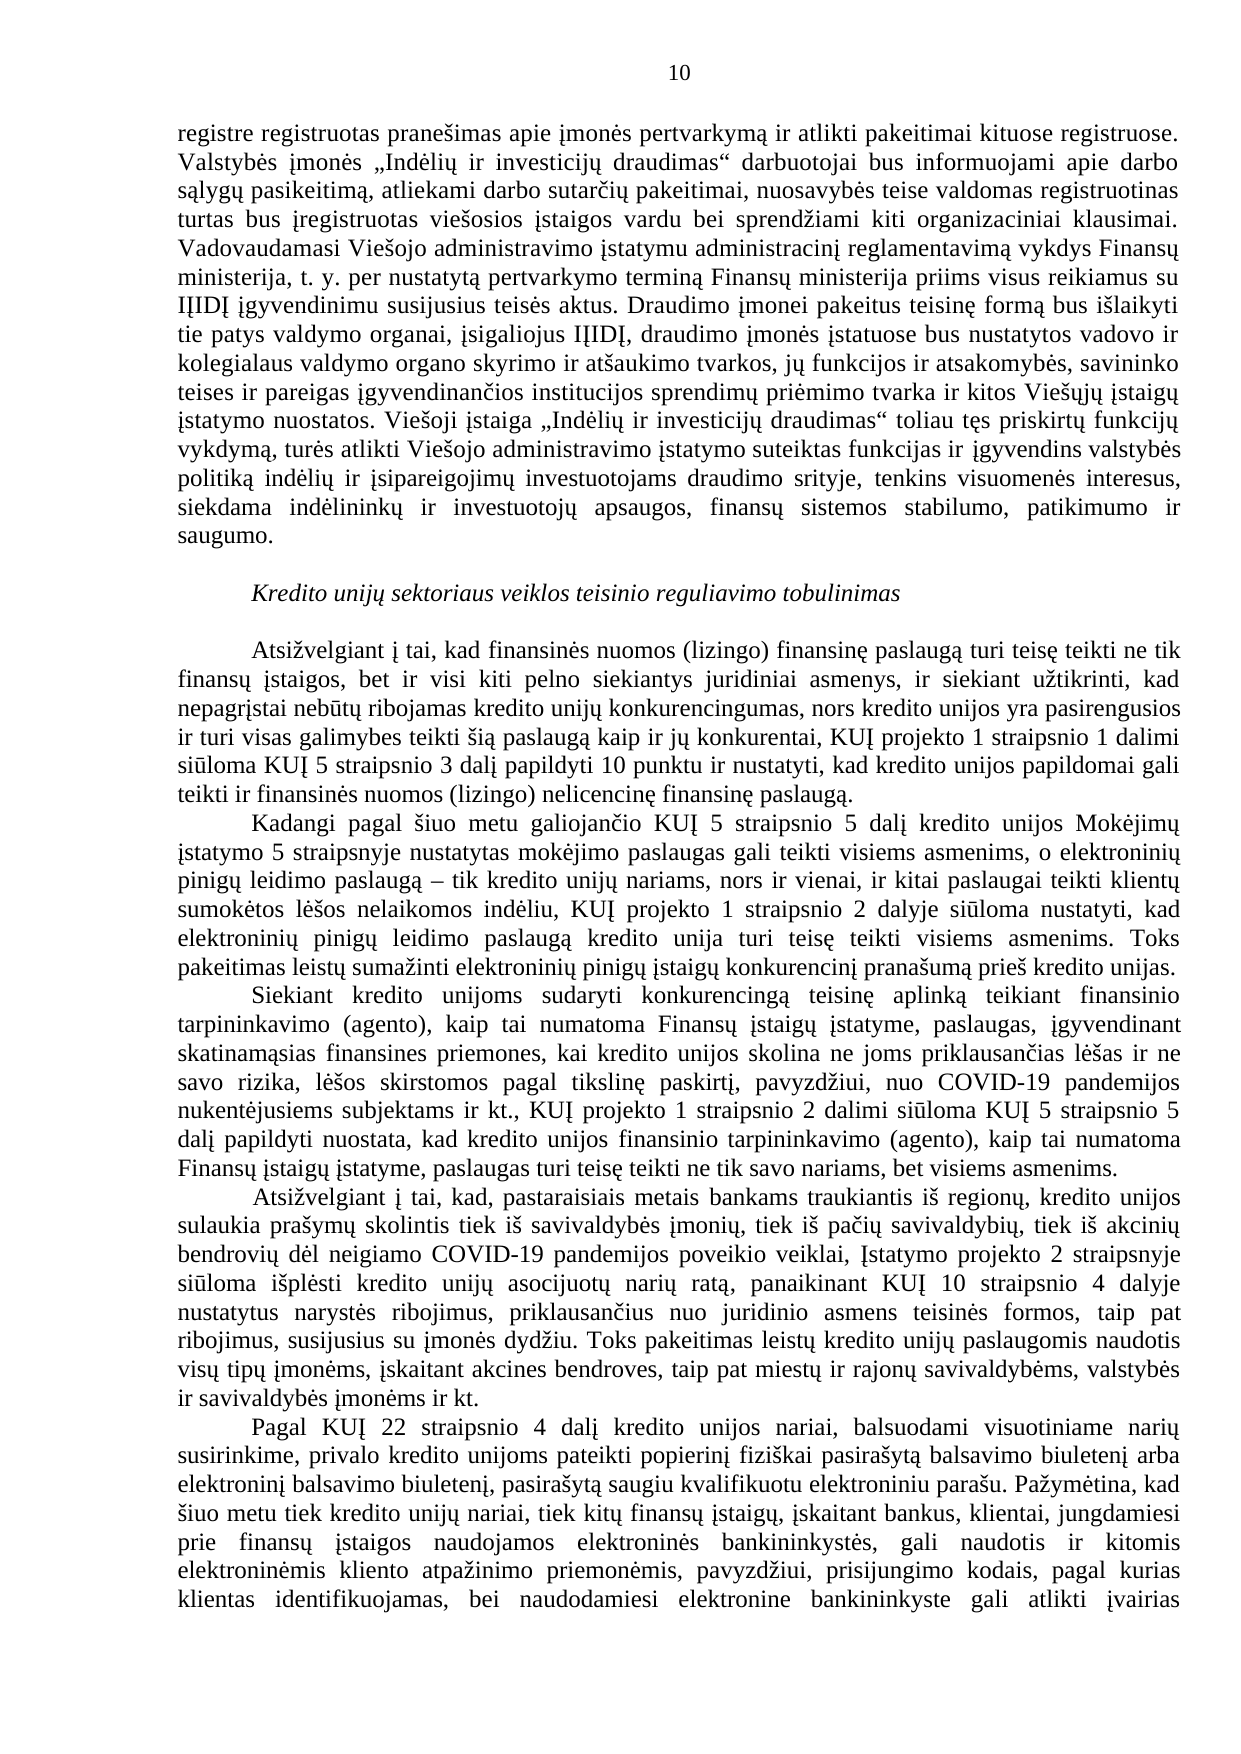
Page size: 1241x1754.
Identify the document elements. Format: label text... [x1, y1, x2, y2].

text Siekiant kredito unijoms sudaryti konkurencingą teisinę aplinką teikiant finansinio tarpininkavimo (agento), kaip tai numatoma Finansų įstaigų įstatyme, paslaugas, įgyvendinant skatinamąsias finansines priemones, kai kredito unijos skolina ne joms priklausančias lėšas ir ne savo rizika, lėšos skirstomos pagal tikslinę paskirtį, pavyzdžiui, nuo COVID-19 pandemijos nukentėjusiems subjektams ir kt., KUĮ projekto 1 straipsnio 2 dalimi siūloma KUĮ 5 straipsnio 5 dalį papildyti nuostata, kad kredito unijos finansinio tarpininkavimo (agento), kaip tai numatoma Finansų įstaigų įstatyme, paslaugas turi teisę teikti ne tik savo nariams, bet visiems asmenims. [177, 981, 1181, 1182]
text Kredito unijų sektoriaus veiklos teisinio reguliavimo tobulinimas [177, 578, 1181, 607]
text registre registruotas pranešimas apie įmonės pertvarkymą ir atlikti pakeitimai kituose registruose. Valstybės įmonės „Indėlių ir investicijų draudimas“ darbuotojai bus informuojami apie darbo sąlygų pasikeitimą, atliekami darbo sutarčių pakeitimai, nuosavybės teise valdomas registruotinas turtas bus įregistruotas viešosios įstaigos vardu bei sprendžiami kiti organizaciniai klausimai. Vadovaudamasi Viešojo administravimo įstatymu administracinį reglamentavimą vykdys Finansų ministerija, t. y. per nustatytą pertvarkymo terminą Finansų ministerija priims visus reikiamus su IĮIDĮ įgyvendinimu susijusius teisės aktus. Draudimo įmonei pakeitus teisinę formą bus išlaikyti tie patys valdymo organai, įsigaliojus IĮIDĮ, draudimo įmonės įstatuose bus nustatytos vadovo ir kolegialaus valdymo organo skyrimo ir atšaukimo tvarkos, jų funkcijos ir atsakomybės, savininko teises ir pareigas įgyvendinančios institucijos sprendimų priėmimo tvarka ir kitos Viešųjų įstaigų įstatymo nuostatos. Viešoji įstaiga „Indėlių ir investicijų draudimas“ toliau tęs priskirtų funkcijų vykdymą, turės atlikti Viešojo administravimo įstatymo suteiktas funkcijas ir įgyvendins valstybės politiką indėlių ir įsipareigojimų investuotojams draudimo srityje, tenkins visuomenės interesus, siekdama indėlininkų ir investuotojų apsaugos, finansų sistemos stabilumo, patikimumo ir saugumo. [177, 118, 1181, 549]
text Atsižvelgiant į tai, kad finansinės nuomos (lizingo) finansinę paslaugą turi teisę teikti ne tik finansų įstaigos, bet ir visi kiti pelno siekiantys juridiniai asmenys, ir siekiant užtikrinti, kad nepagrįstai nebūtų ribojamas kredito unijų konkurencingumas, nors kredito unijos yra pasirengusios ir turi visas galimybes teikti šią paslaugą kaip ir jų konkurentai, KUĮ projekto 1 straipsnio 1 dalimi siūloma KUĮ 5 straipsnio 3 dalį papildyti 10 punktu ir nustatyti, kad kredito unijos papildomai gali teikti ir finansinės nuomos (lizingo) nelicencinę finansinę paslaugą. [177, 636, 1181, 808]
text Atsižvelgiant į tai, kad, pastaraisiais metais bankams traukiantis iš regionų, kredito unijos sulaukia prašymų skolintis tiek iš savivaldybės įmonių, tiek iš pačių savivaldybių, tiek iš akcinių bendrovių dėl neigiamo COVID-19 pandemijos poveikio veiklai, Įstatymo projekto 2 straipsnyje siūloma išplėsti kredito unijų asocijuotų narių ratą, panaikinant KUĮ 10 straipsnio 4 dalyje nustatytus narystės ribojimus, priklausančius nuo juridinio asmens teisinės formos, taip pat ribojimus, susijusius su įmonės dydžiu. Toks pakeitimas leistų kredito unijų paslaugomis naudotis visų tipų įmonėms, įskaitant akcines bendroves, taip pat miestų ir rajonų savivaldybėms, valstybės ir savivaldybės įmonėms ir kt. [177, 1182, 1181, 1412]
text Kadangi pagal šiuo metu galiojančio KUĮ 5 straipsnio 5 dalį kredito unijos Mokėjimų įstatymo 5 straipsnyje nustatytas mokėjimo paslaugas gali teikti visiems asmenims, o elektroninių pinigų leidimo paslaugą – tik kredito unijų nariams, nors ir vienai, ir kitai paslaugai teikti klientų sumokėtos lėšos nelaikomos indėliu, KUĮ projekto 1 straipsnio 2 dalyje siūloma nustatyti, kad elektroninių pinigų leidimo paslaugą kredito unija turi teisę teikti visiems asmenims. Toks pakeitimas leistų sumažinti elektroninių pinigų įstaigų konkurencinį pranašumą prieš kredito unijas. [177, 808, 1181, 981]
text Pagal KUĮ 22 straipsnio 4 dalį kredito unijos nariai, balsuodami visuotiniame narių susirinkime, privalo kredito unijoms pateikti popierinį fiziškai pasirašytą balsavimo biuletenį arba elektroninį balsavimo biuletenį, pasirašytą saugiu kvalifikuotu elektroniniu parašu. Pažymėtina, kad šiuo metu tiek kredito unijų nariai, tiek kitų finansų įstaigų, įskaitant bankus, klientai, jungdamiesi prie finansų įstaigos naudojamos elektroninės bankininkystės, gali naudotis ir kitomis elektroninėmis kliento atpažinimo priemonėmis, pavyzdžiui, prisijungimo kodais, pagal kurias klientas identifikuojamas, bei naudodamiesi elektronine bankininkyste gali atlikti įvairias [177, 1412, 1181, 1613]
